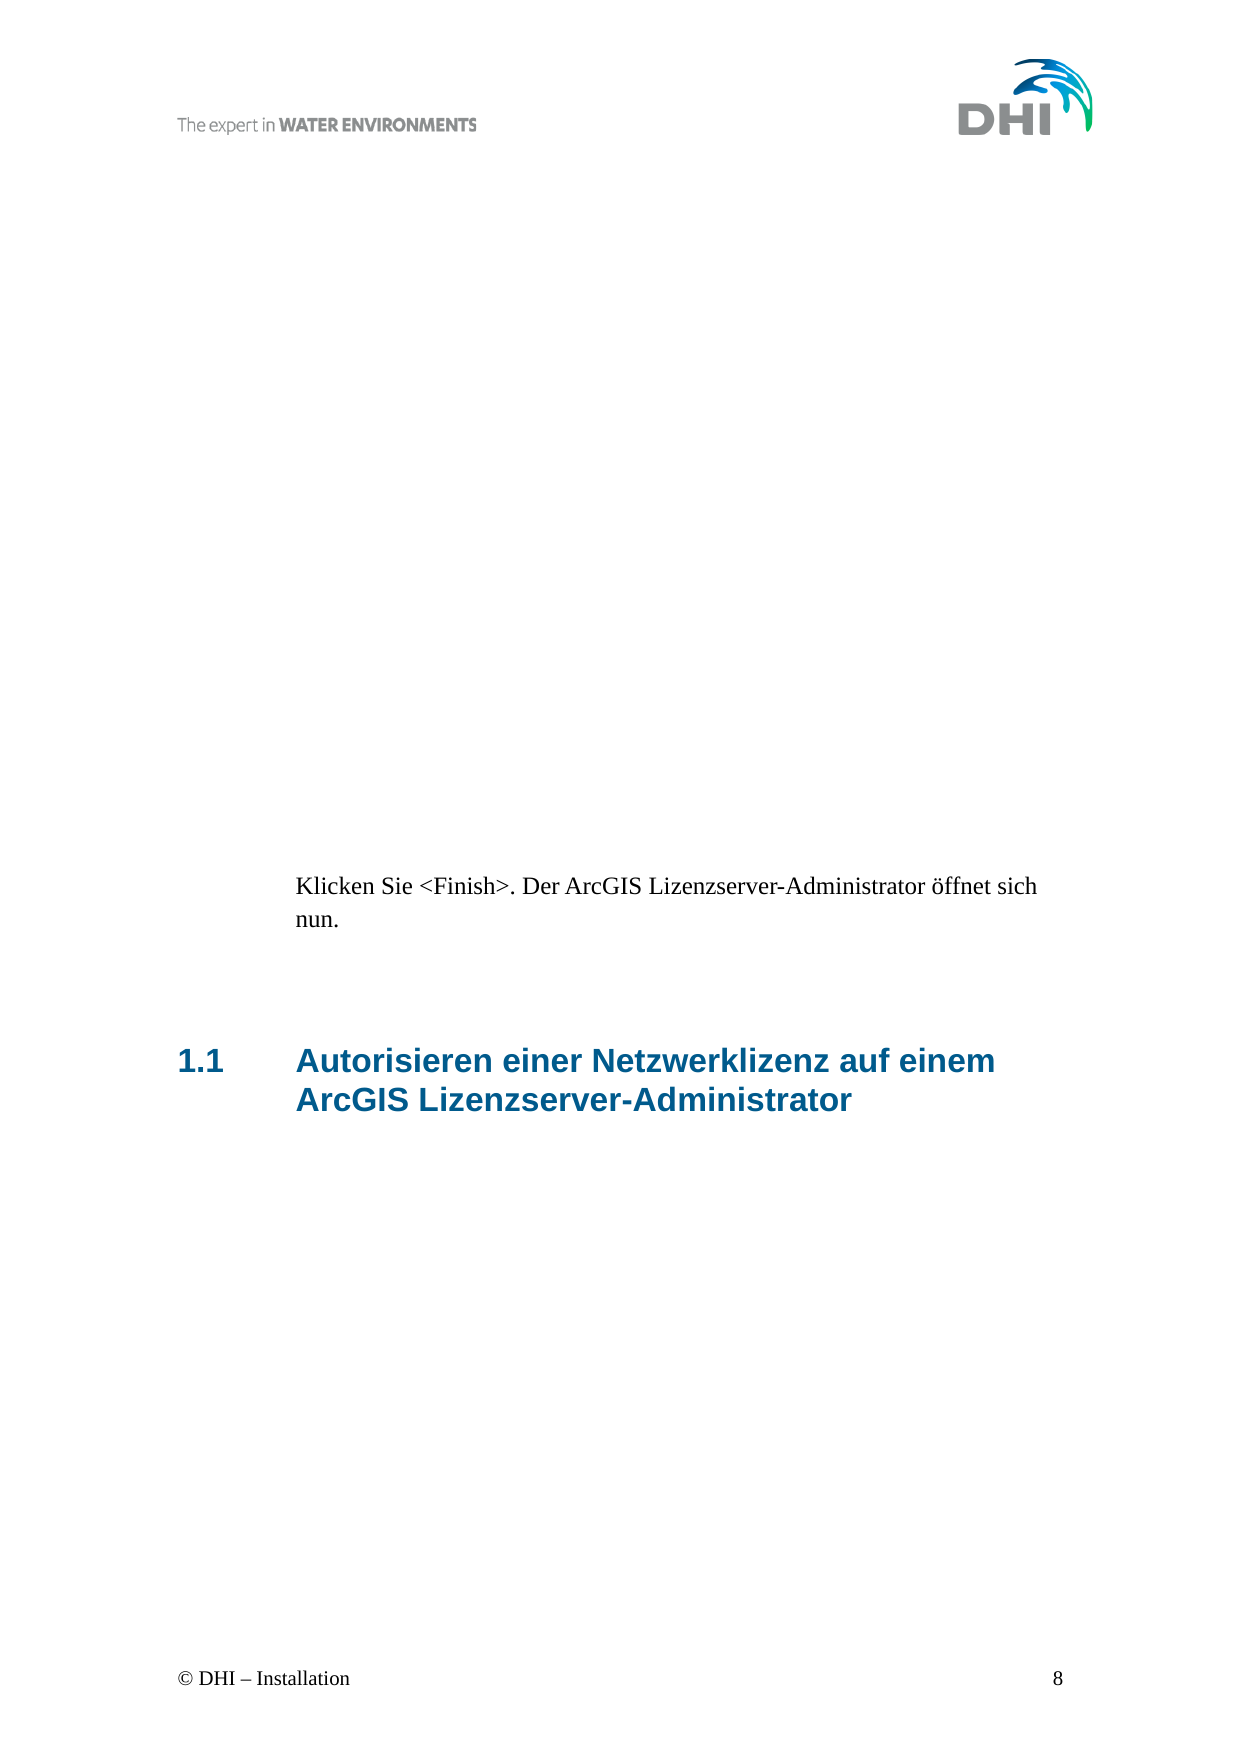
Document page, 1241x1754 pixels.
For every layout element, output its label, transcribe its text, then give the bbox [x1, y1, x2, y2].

text Klicken Sie <Finish>. Der ArcGIS Lizenzserver-Administrator öffnet sich nun. [295, 169, 1063, 932]
picture [958, 59, 1093, 135]
subtitle Autorisieren einer Netzwerklizenz auf einem ArcGIS Lizenzserver-Administrator [177, 1041, 1063, 1118]
picture [177, 117, 477, 135]
